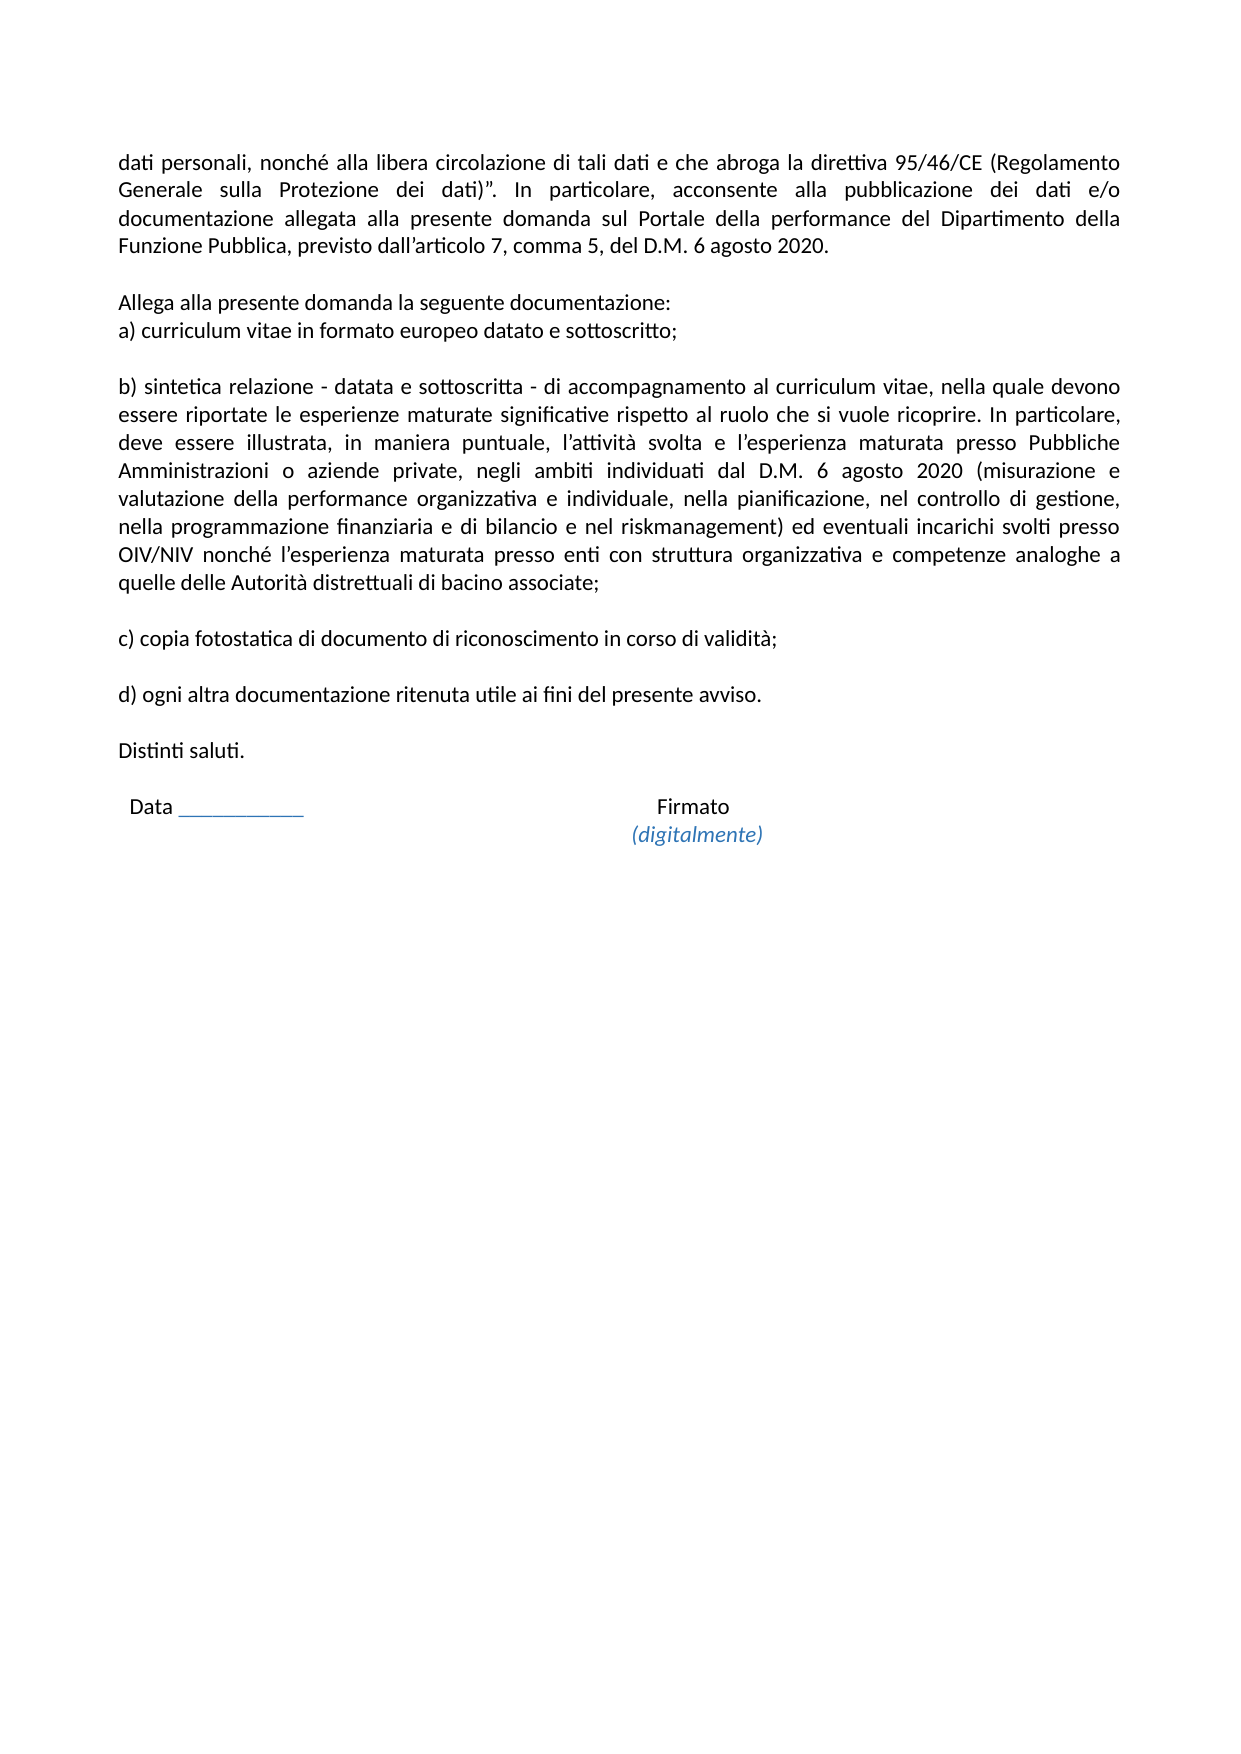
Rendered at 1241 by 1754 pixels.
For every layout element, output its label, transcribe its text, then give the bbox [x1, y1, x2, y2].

text Distinti saluti. [118, 736, 1122, 764]
table_cell [620, 876, 1122, 909]
table_header Data ___________ [118, 792, 620, 876]
text c) copia fotostatica di documento di riconoscimento in corso di validità; [118, 624, 1122, 652]
table_cell [118, 876, 620, 909]
text Allega alla presente domanda la seguente documentazione: [118, 288, 1122, 316]
text d) ogni altra documentazione ritenuta utile ai fini del presente avviso. [118, 680, 1122, 708]
text dati personali, nonché alla libera circolazione di tali dati e che abroga la direttiva 95/46/CE (Regolamento Generale sulla Protezione dei dati)”. In particolare, acconsente alla pubblicazione dei dati e/o documentazione allegata alla presente domanda sul Portale della performance del Dipartimento della Funzione Pubblica, previsto dall’articolo 7, comma 5, del D.M. 6 agosto 2020. [118, 148, 1122, 260]
text a) curriculum vitae in formato europeo datato e sottoscritto; [118, 316, 1122, 344]
text b) sintetica relazione - datata e sottoscritta - di accompagnamento al curriculum vitae, nella quale devono essere riportate le esperienze maturate significative rispetto al ruolo che si vuole ricoprire. In particolare, deve essere illustrata, in maniera puntuale, l’attività svolta e l’esperienza maturata presso Pubbliche Amministrazioni o aziende private, negli ambiti individuati dal D.M. 6 agosto 2020 (misurazione e valutazione della performance organizzativa e individuale, nella pianificazione, nel controllo di gestione, nella programmazione finanziaria e di bilancio e nel riskmanagement) ed eventuali incarichi svolti presso OIV/NIV nonché l’esperienza maturata presso enti con struttura organizzativa e competenze analoghe a quelle delle Autorità distrettuali di bacino associate; [118, 372, 1122, 596]
table_header Firmato (digitalmente) [620, 792, 1122, 876]
